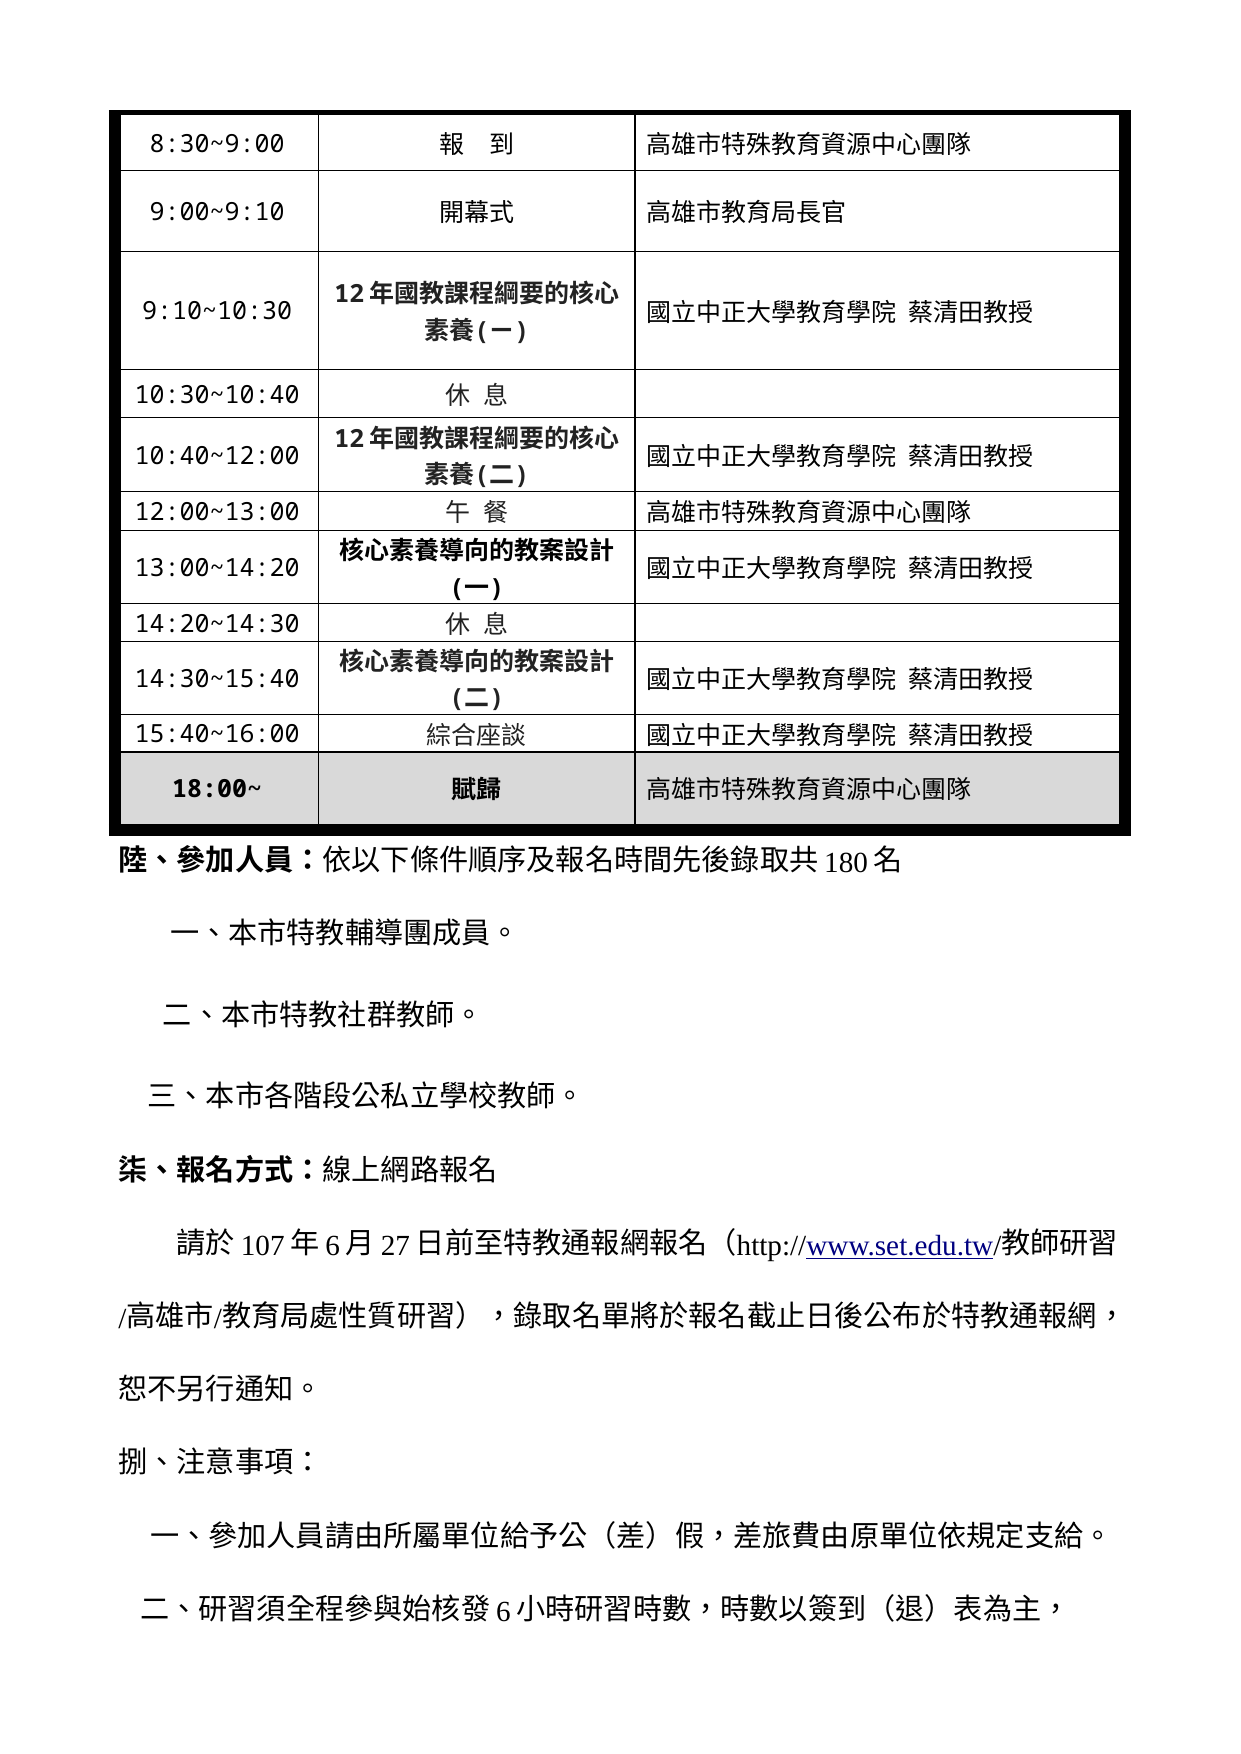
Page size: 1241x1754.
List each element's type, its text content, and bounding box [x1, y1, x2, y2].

table_cell 9:00~9:10 [121, 171, 318, 251]
text 請於107年6月27日前至特教通報網報名（http://www.set.edu.tw/教師研習 [118, 1219, 1122, 1274]
text 陸、參加人員：依以下條件順序及報名時間先後錄取共180名 [118, 836, 1122, 891]
table_cell 國立中正大學教育學院 蔡清田教授 [636, 642, 1119, 714]
table_cell 12:00~13:00 [121, 492, 318, 530]
text 一、參加人員請由所屬單位給予公（差）假，差旅費由原單位依規定支給。 [118, 1512, 1122, 1567]
table_cell 休 息 [319, 370, 634, 417]
table_cell 開幕式 [319, 171, 634, 251]
text 三、本市各階段公私立學校教師。 [118, 1073, 1122, 1127]
table_cell [636, 604, 1119, 641]
text /高雄市/教育局處性質研習），錄取名單將於報名截止日後公布於特教通報網， [118, 1293, 1122, 1347]
table_cell 高雄市特殊教育資源中心團隊 [636, 753, 1119, 824]
table_cell 國立中正大學教育學院 蔡清田教授 [636, 418, 1119, 491]
text 柒、報名方式：線上網路報名 [118, 1146, 1122, 1201]
table_cell [636, 370, 1119, 417]
table_cell 國立中正大學教育學院 蔡清田教授 [636, 715, 1119, 751]
text 捌、注意事項： [118, 1439, 1122, 1493]
table_cell 賦歸 [319, 753, 634, 824]
text 二、本市特教社群教師。 [148, 991, 1122, 1046]
table_cell 10:40~12:00 [121, 418, 318, 491]
table_cell 國立中正大學教育學院 蔡清田教授 [636, 531, 1119, 603]
text 二、研習須全程參與始核發6小時研習時數，時數以簽到（退）表為主， [118, 1586, 1122, 1640]
text 一、本市特教輔導團成員。 [162, 909, 1122, 964]
table_cell 8:30~9:00 [121, 115, 318, 170]
table_cell 高雄市特殊教育資源中心團隊 [636, 492, 1119, 530]
text 恕不另行通知。 [118, 1366, 1122, 1420]
table_cell 12年國教課程綱要的核心素養(ㄧ) [319, 252, 634, 369]
table_cell 10:30~10:40 [121, 370, 318, 417]
table_cell 高雄市教育局長官 [636, 171, 1119, 251]
table_cell 9:10~10:30 [121, 252, 318, 369]
table_cell 核心素養導向的教案設計(一) [319, 531, 634, 603]
table_cell 國立中正大學教育學院 蔡清田教授 [636, 252, 1119, 369]
table_cell 18:00~ [121, 753, 318, 824]
table_cell 12年國教課程綱要的核心素養(二) [319, 418, 634, 491]
table_cell 午 餐 [319, 492, 634, 530]
table_cell 高雄市特殊教育資源中心團隊 [636, 115, 1119, 170]
table_cell 14:20~14:30 [121, 604, 318, 641]
table_cell 報 到 [319, 115, 634, 170]
table_cell 綜合座談 [319, 715, 634, 751]
table_cell 15:40~16:00 [121, 715, 318, 751]
table_cell 14:30~15:40 [121, 642, 318, 714]
table_cell 休 息 [319, 604, 634, 641]
table_cell 13:00~14:20 [121, 531, 318, 603]
table_cell 核心素養導向的教案設計(二) [319, 642, 634, 714]
